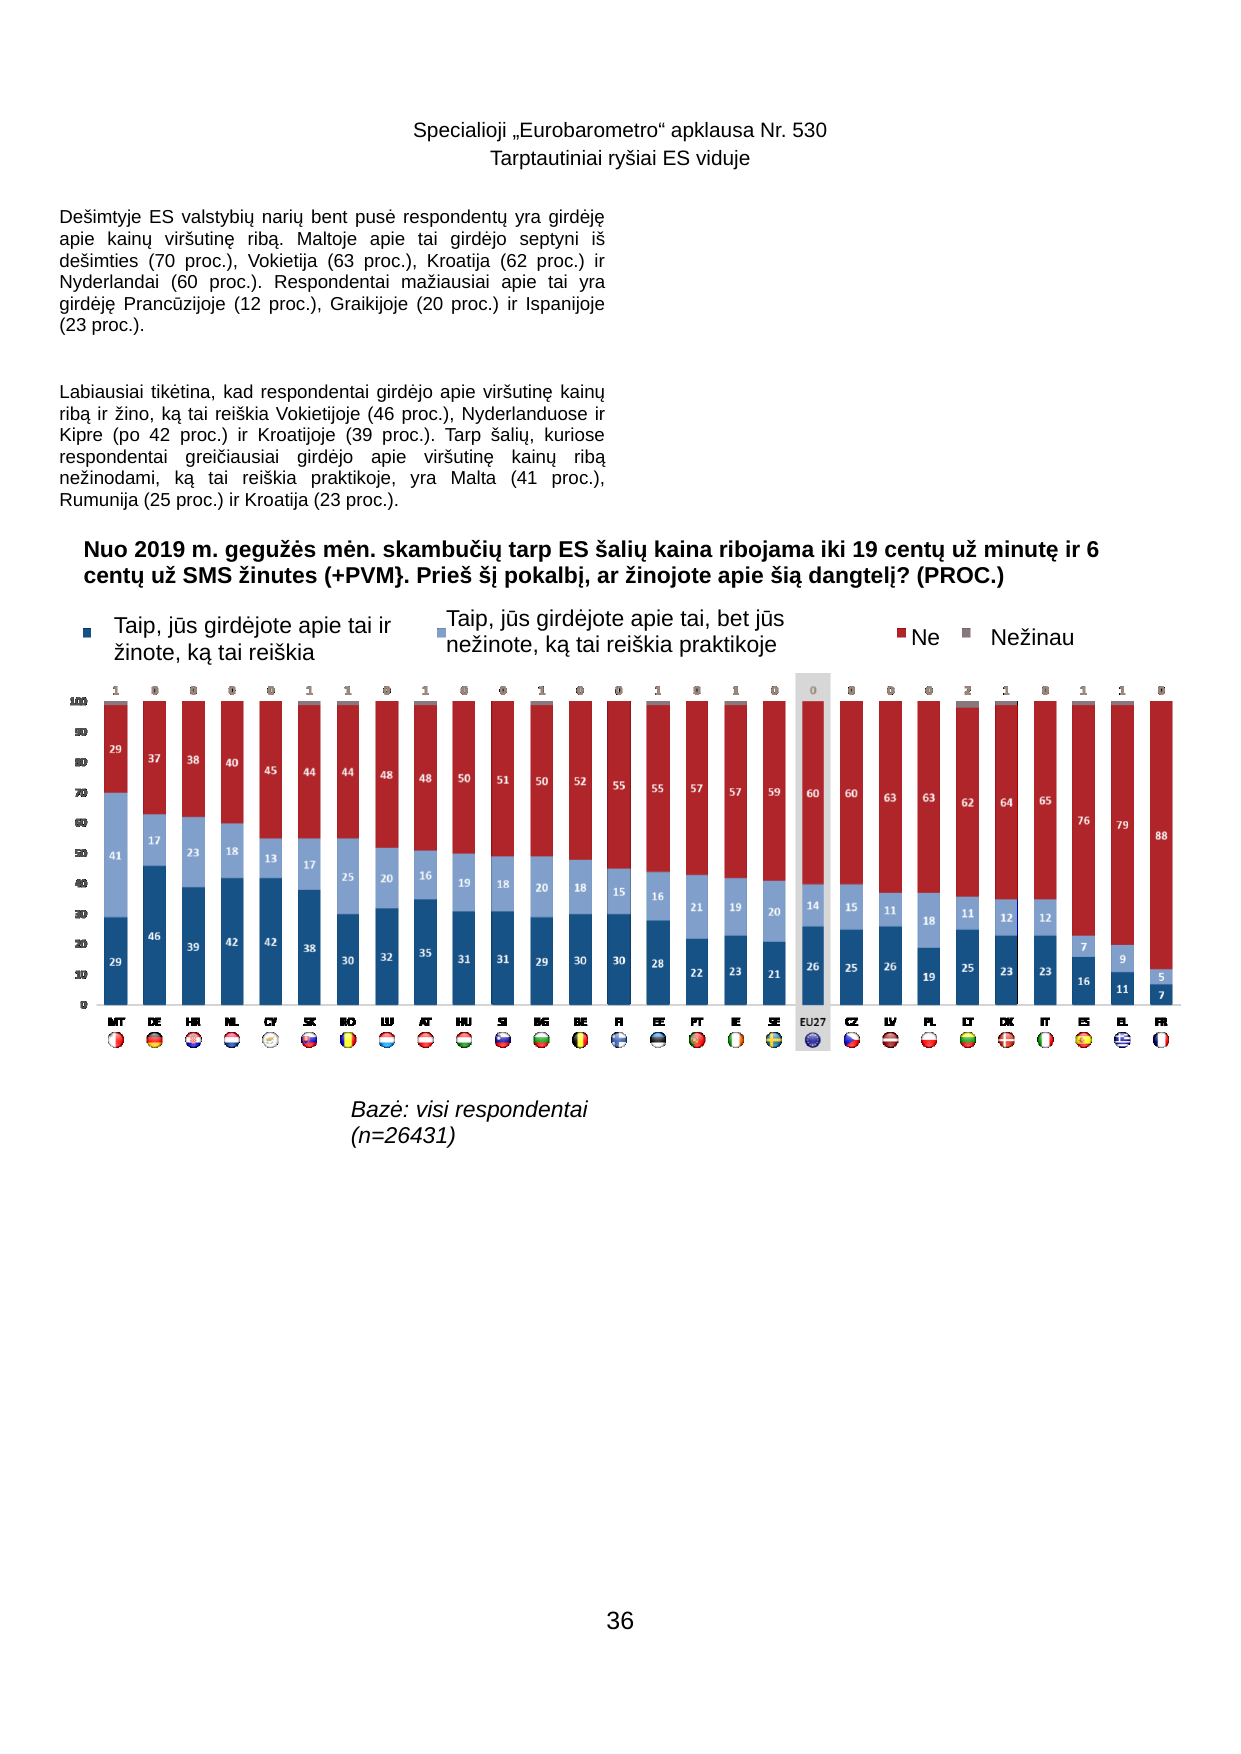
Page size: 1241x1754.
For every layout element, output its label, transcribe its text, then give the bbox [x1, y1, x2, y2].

picture [76, 610, 971, 648]
picture [719, 641, 725, 648]
text Labiausiai tikėtina, kad respondentai girdėjo apie viršutinę kainų ribą ir žino, ką tai reiškia Vokietijoje (46 proc.), Nyderlanduose ir Kipre (po 42 proc.) ir Kroatijoje (39 proc.). Tarp šalių, kuriose respondentai greičiausiai girdėjo apie viršutinę kainų ribą nežinodami, ką tai reiškia praktikoje, yra Malta (41 proc.), Rumunija (25 proc.) ir Kroatija (23 proc.). [59, 381, 605, 510]
picture [749, 641, 756, 648]
text Dešimtyje ES valstybių narių bent pusė respondentų yra girdėję apie kainų viršutinę ribą. Maltoje apie tai girdėjo septyni iš dešimties (70 proc.), Vokietija (63 proc.), Kroatija (62 proc.) ir Nyderlandai (60 proc.). Respondentai mažiausiai apie tai yra girdėję Prancūzijoje (12 proc.), Graikijoje (20 proc.) ir Ispanijoje (23 proc.). [59, 206, 605, 336]
picture [503, 641, 510, 648]
picture [59, 672, 1182, 1051]
